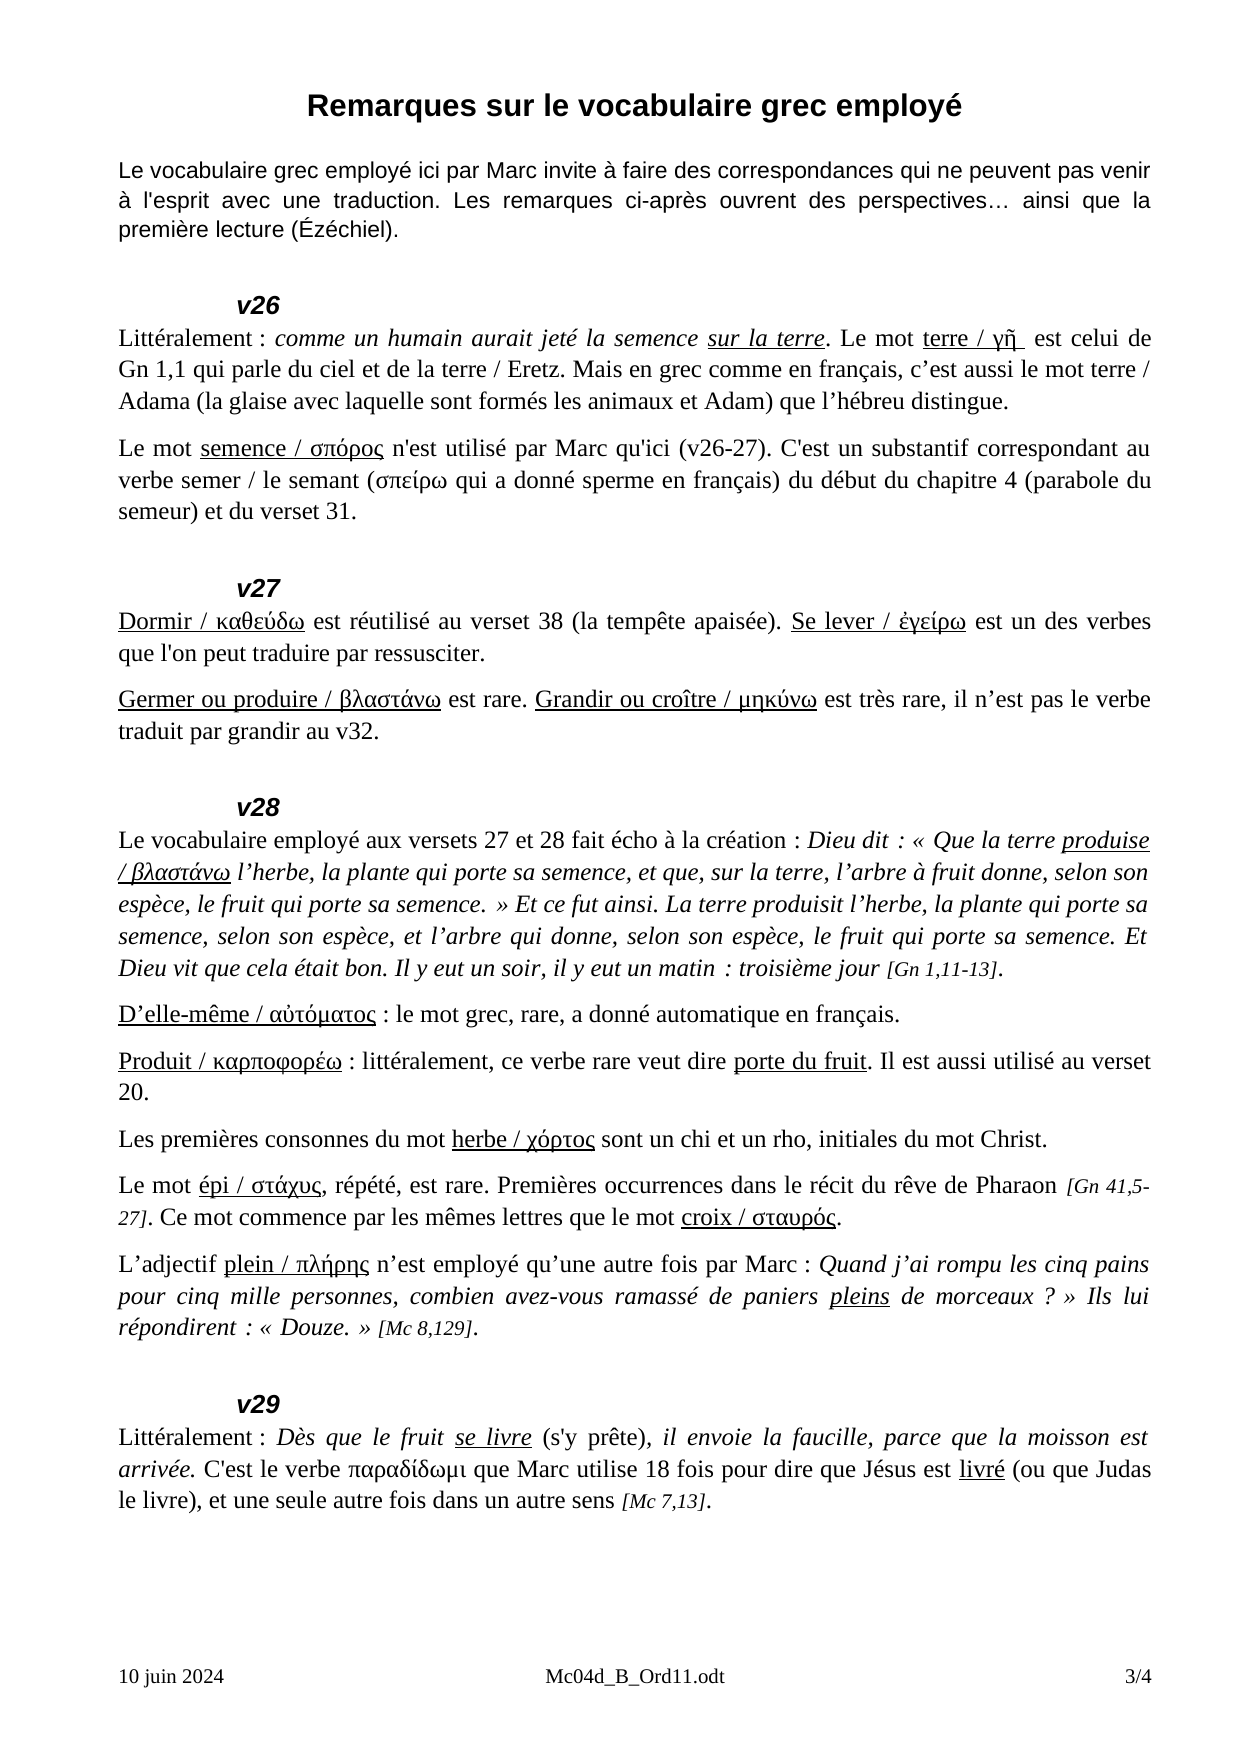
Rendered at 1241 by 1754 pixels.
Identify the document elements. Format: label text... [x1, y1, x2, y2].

text Le vocabulaire employé aux versets 27 et 28 fait écho à la création : Dieu dit : « Que la terre produise / βλαστάνω l’herbe, la plante qui porte sa semence, et que, sur la terre, l’arbre à fruit donne, selon son espèce, le fruit qui porte sa semence. » Et ce fut ainsi. La terre produisit l’herbe, la plante qui porte sa semence, selon son espèce, et l’arbre qui donne, selon son espèce, le fruit qui porte sa semence. Et Dieu vit que cela était bon. Il y eut un soir, il y eut un matin : troisième jour [Gn 1,11-13]. [118, 827, 1152, 981]
text Les premières consonnes du mot herbe / χόρτος sont un chi et un rho, initiales du mot Christ. [118, 1125, 1152, 1153]
subtitle v27 [236, 574, 1152, 603]
subtitle Remarques sur le vocabulaire grec employé [118, 88, 1152, 123]
text Littéralement : Dès que le fruit se livre (s'y prête), il envoie la faucille, parce que la moisson est arrivée. C'est le verbe παραδίδωμι que Marc utilise 18 fois pour dire que Jésus est livré (ou que Judas le livre), et une seule autre fois dans un autre sens [Mc 7,13]. [118, 1423, 1152, 1514]
text Le vocabulaire grec employé ici par Marc invite à faire des correspondances qui ne peuvent pas venir à l'esprit avec une traduction. Les remarques ci-après ouvrent des perspectives… ainsi que la première lecture (Ézéchiel). [118, 158, 1152, 242]
text Dormir / καθεύδω est réutilisé au verset 38 (la tempête apaisée). Se lever / ἐγείρω est un des verbes que l'on peut traduire par ressusciter. [118, 607, 1152, 666]
subtitle v28 [236, 793, 1152, 822]
text Germer ou produire / βλαστάνω est rare. Grandir ou croître / μηκύνω est très rare, il n’est pas le verbe traduit par grandir au v32. [118, 685, 1152, 745]
subtitle v26 [236, 291, 1152, 319]
text Le mot semence / σπόρος n'est utilisé par Marc qu'ici (v26-27). C'est un substantif correspondant au verbe semer / le semant (σπείρω qui a donné sperme en français) du début du chapitre 4 (parabole du semeur) et du verset 31. [118, 434, 1152, 525]
text Produit / καρποφορέω : littéralement, ce verbe rare veut dire porte du fruit. Il est aussi utilisé au verset 20. [118, 1047, 1152, 1106]
text L’adjectif plein / πλήρης n’est employé qu’une autre fois par Marc : Quand j’ai rompu les cinq pains pour cinq mille personnes, combien avez-vous ramassé de paniers pleins de morceaux ? » Ils lui répondirent : « Douze. » [Mc 8,129]. [118, 1250, 1152, 1341]
subtitle v29 [236, 1390, 1152, 1419]
text D’elle-même / αὐτόματος : le mot grec, rare, a donné automatique en français. [118, 1000, 1152, 1028]
text Littéralement : comme un humain aurait jeté la semence sur la terre. Le mot terre / γῆ est celui de Gn 1,1 qui parle du ciel et de la terre / Eretz. Mais en grec comme en français, c’est aussi le mot terre / Adama (la glaise avec laquelle sont formés les animaux et Adam) que l’hébreu distingue. [118, 324, 1152, 415]
text Le mot épi / στάχυς, répété, est rare. Premières occurrences dans le récit du rêve de Pharaon [Gn 41,5-27]. Ce mot commence par les mêmes lettres que le mot croix / σταυρός. [118, 1172, 1152, 1231]
